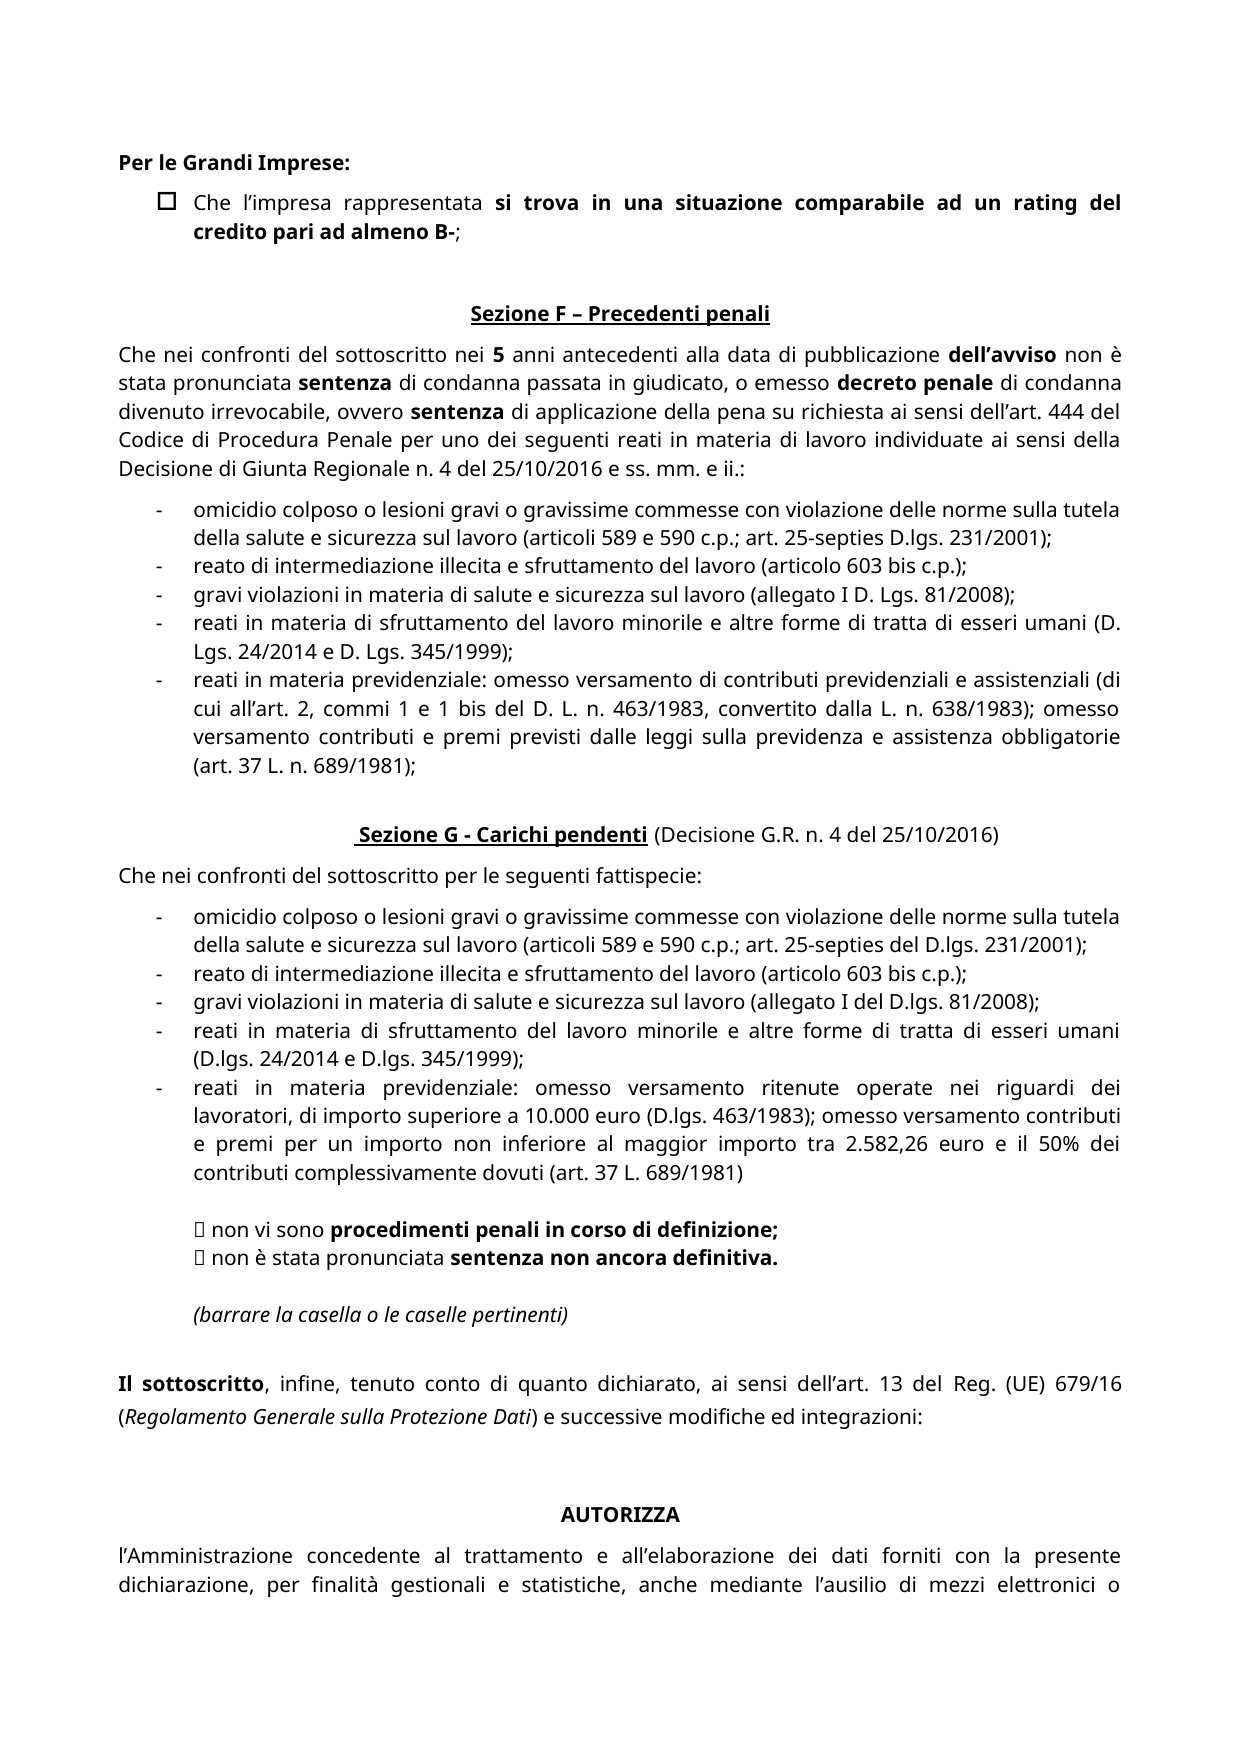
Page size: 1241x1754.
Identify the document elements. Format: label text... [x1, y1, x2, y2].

text AUTORIZZA [118, 1501, 1122, 1529]
text l’Amministrazione concedente al trattamento e all’elaborazione dei dati forniti con la presente dichiarazione, per finalità gestionali e statistiche, anche mediante l’ausilio di mezzi elettronici o [118, 1542, 1122, 1598]
list reati in materia previdenziale: omesso versamento di contributi previdenziali e assistenziali (di cui all’art. 2, commi 1 e 1 bis del D. L. n. 463/1983, convertito dalla L. n. 638/1983); omesso versamento contributi e premi previsti dalle leggi sulla previdenza e assistenza obbligatorie (art. 37 L. n. 689/1981); [156, 665, 1122, 779]
list reati in materia previdenziale: omesso versamento ritenute operate nei riguardi dei lavoratori, di importo superiore a 10.000 euro (D.lgs. 463/1983); omesso versamento contributi e premi per un importo non inferiore al maggior importo tra 2.582,26 euro e il 50% dei contributi complessivamente dovuti (art. 37 L. 689/1981) [156, 1073, 1122, 1186]
list omicidio colposo o lesioni gravi o gravissime commesse con violazione delle norme sulla tutela della salute e sicurezza sul lavoro (articoli 589 e 590 c.p.; art. 25-septies del D.lgs. 231/2001); [156, 902, 1122, 959]
list omicidio colposo o lesioni gravi o gravissime commesse con violazione delle norme sulla tutela della salute e sicurezza sul lavoro (articoli 589 e 590 c.p.; art. 25-septies D.lgs. 231/2001); [156, 495, 1122, 552]
list reati in materia di sfruttamento del lavoro minorile e altre forme di tratta di esseri umani (D. Lgs. 24/2014 e D. Lgs. 345/1999); [156, 608, 1122, 665]
text Che nei confronti del sottoscritto per le seguenti fattispecie: [118, 861, 1122, 889]
list Sezione F – Precedenti penali [118, 299, 1122, 328]
text Che nei confronti del sottoscritto nei 5 anni antecedenti alla data di pubblicazione dell’avviso non è stata pronunciata sentenza di condanna passata in giudicato, o emesso decreto penale di condanna divenuto irrevocabile, ovvero sentenza di applicazione della pena su richiesta ai sensi dell’art. 444 del Codice di Procedura Penale per uno dei seguenti reati in materia di lavoro individuate ai sensi della Decisione di Giunta Regionale n. 4 del 25/10/2016 e ss. mm. e ii.: [118, 340, 1122, 482]
text Per le Grandi Imprese: [118, 148, 1122, 176]
list reato di intermediazione illecita e sfruttamento del lavoro (articolo 603 bis c.p.); [156, 959, 1122, 987]
text Il sottoscritto, infine, tenuto conto di quanto dichiarato, ai sensi dell’art. 13 del Reg. (UE) 679/16 (Regolamento Generale sulla Protezione Dati) e successive modifiche ed integrazioni: [118, 1369, 1122, 1431]
list  non vi sono procedimenti penali in corso di definizione; [193, 1215, 1122, 1243]
list reato di intermediazione illecita e sfruttamento del lavoro (articolo 603 bis c.p.); [156, 552, 1122, 580]
list  non è stata pronunciata sentenza non ancora definitiva. [193, 1243, 1122, 1272]
list Che l’impresa rappresentata si trova in una situazione comparabile ad un rating del credito pari ad almeno B-; [156, 188, 1122, 245]
list gravi violazioni in materia di salute e sicurezza sul lavoro (allegato I del D.lgs. 81/2008); [156, 987, 1122, 1016]
list Sezione G - Carichi pendenti (Decisione G.R. n. 4 del 25/10/2016) [230, 820, 1122, 848]
list (barrare la casella o le caselle pertinenti) [193, 1300, 1122, 1328]
list gravi violazioni in materia di salute e sicurezza sul lavoro (allegato I D. Lgs. 81/2008); [156, 580, 1122, 608]
list reati in materia di sfruttamento del lavoro minorile e altre forme di tratta di esseri umani (D.lgs. 24/2014 e D.lgs. 345/1999); [156, 1016, 1122, 1073]
